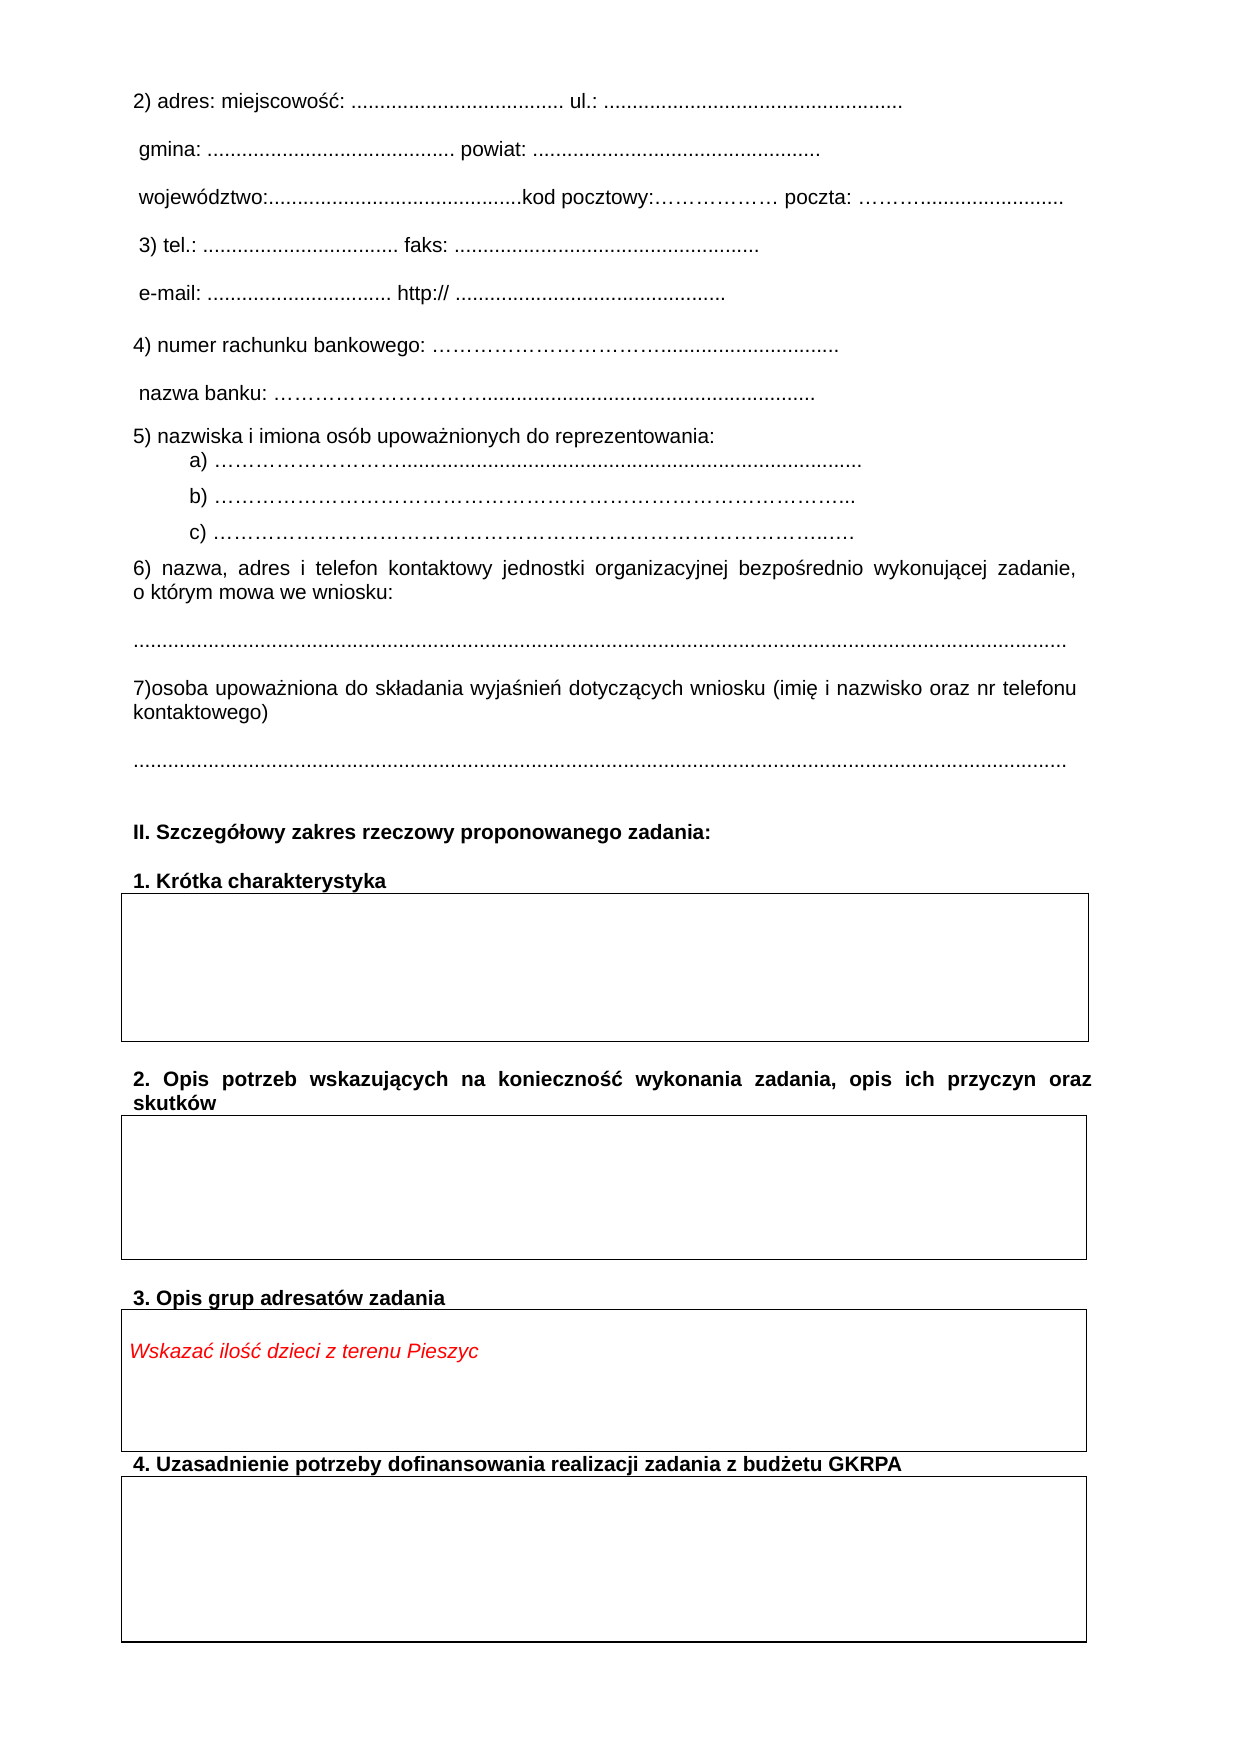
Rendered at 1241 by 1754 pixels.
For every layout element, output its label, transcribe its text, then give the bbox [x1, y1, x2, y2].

text 6) nazwa, adres i telefon kontaktowy jednostki organizacyjnej bezpośrednio wykonującej zadanie, o którym mowa we wniosku: [133, 556, 1078, 604]
table_cell [122, 1186, 1086, 1259]
text gmina: ........................................... powiat: .................................................. [133, 137, 1093, 161]
table_cell [122, 1546, 1086, 1641]
text 1. Krótka charakterystyka [133, 868, 1093, 892]
table_header [122, 1116, 1086, 1186]
table_header [122, 1477, 1086, 1546]
text .................................................................................................................................................................. [133, 747, 1093, 771]
text c) ……………………………………………………………………………..…. [189, 520, 1093, 544]
text 7)osoba upoważniona do składania wyjaśnień dotyczących wniosku (imię i nazwisko oraz nr telefonu kontaktowego) [133, 676, 1078, 723]
text 2) adres: miejscowość: ..................................... ul.: .................................................... [133, 89, 1093, 113]
text a) ………………………................................................................................ [189, 448, 1093, 472]
table_cell [122, 1379, 1086, 1451]
text 3. Opis grup adresatów zadania [133, 1285, 1093, 1309]
text 5) nazwiska i imiona osób upoważnionych do reprezentowania: [133, 424, 1093, 448]
table_header Wskazać ilość dzieci z terenu Pieszyc [122, 1310, 1086, 1379]
text nazwa banku: ………………………….......................................................... [133, 381, 1093, 405]
table_cell [122, 966, 1088, 1041]
text 4. Uzasadnienie potrzeby dofinansowania realizacji zadania z budżetu GKRPA [133, 1452, 1093, 1476]
text województwo:............................................kod pocztowy:……………… poczta: ………......................... [133, 184, 1093, 208]
table_header [122, 894, 1088, 966]
text 2. Opis potrzeb wskazujących na konieczność wykonania zadania, opis ich przyczyn oraz skutków [133, 1067, 1093, 1114]
text 4) numer rachunku bankowego: ……………………………............................... [133, 333, 1093, 357]
text 3) tel.: .................................. faks: ..................................................... [133, 232, 1093, 256]
text b) ………………………………………………………………………………... [189, 484, 1093, 508]
text II. Szczegółowy zakres rzeczowy proponowanego zadania: [133, 819, 1093, 843]
text .................................................................................................................................................................. [133, 628, 1093, 652]
text e-mail: ................................ http:// ............................................... [133, 280, 1093, 304]
